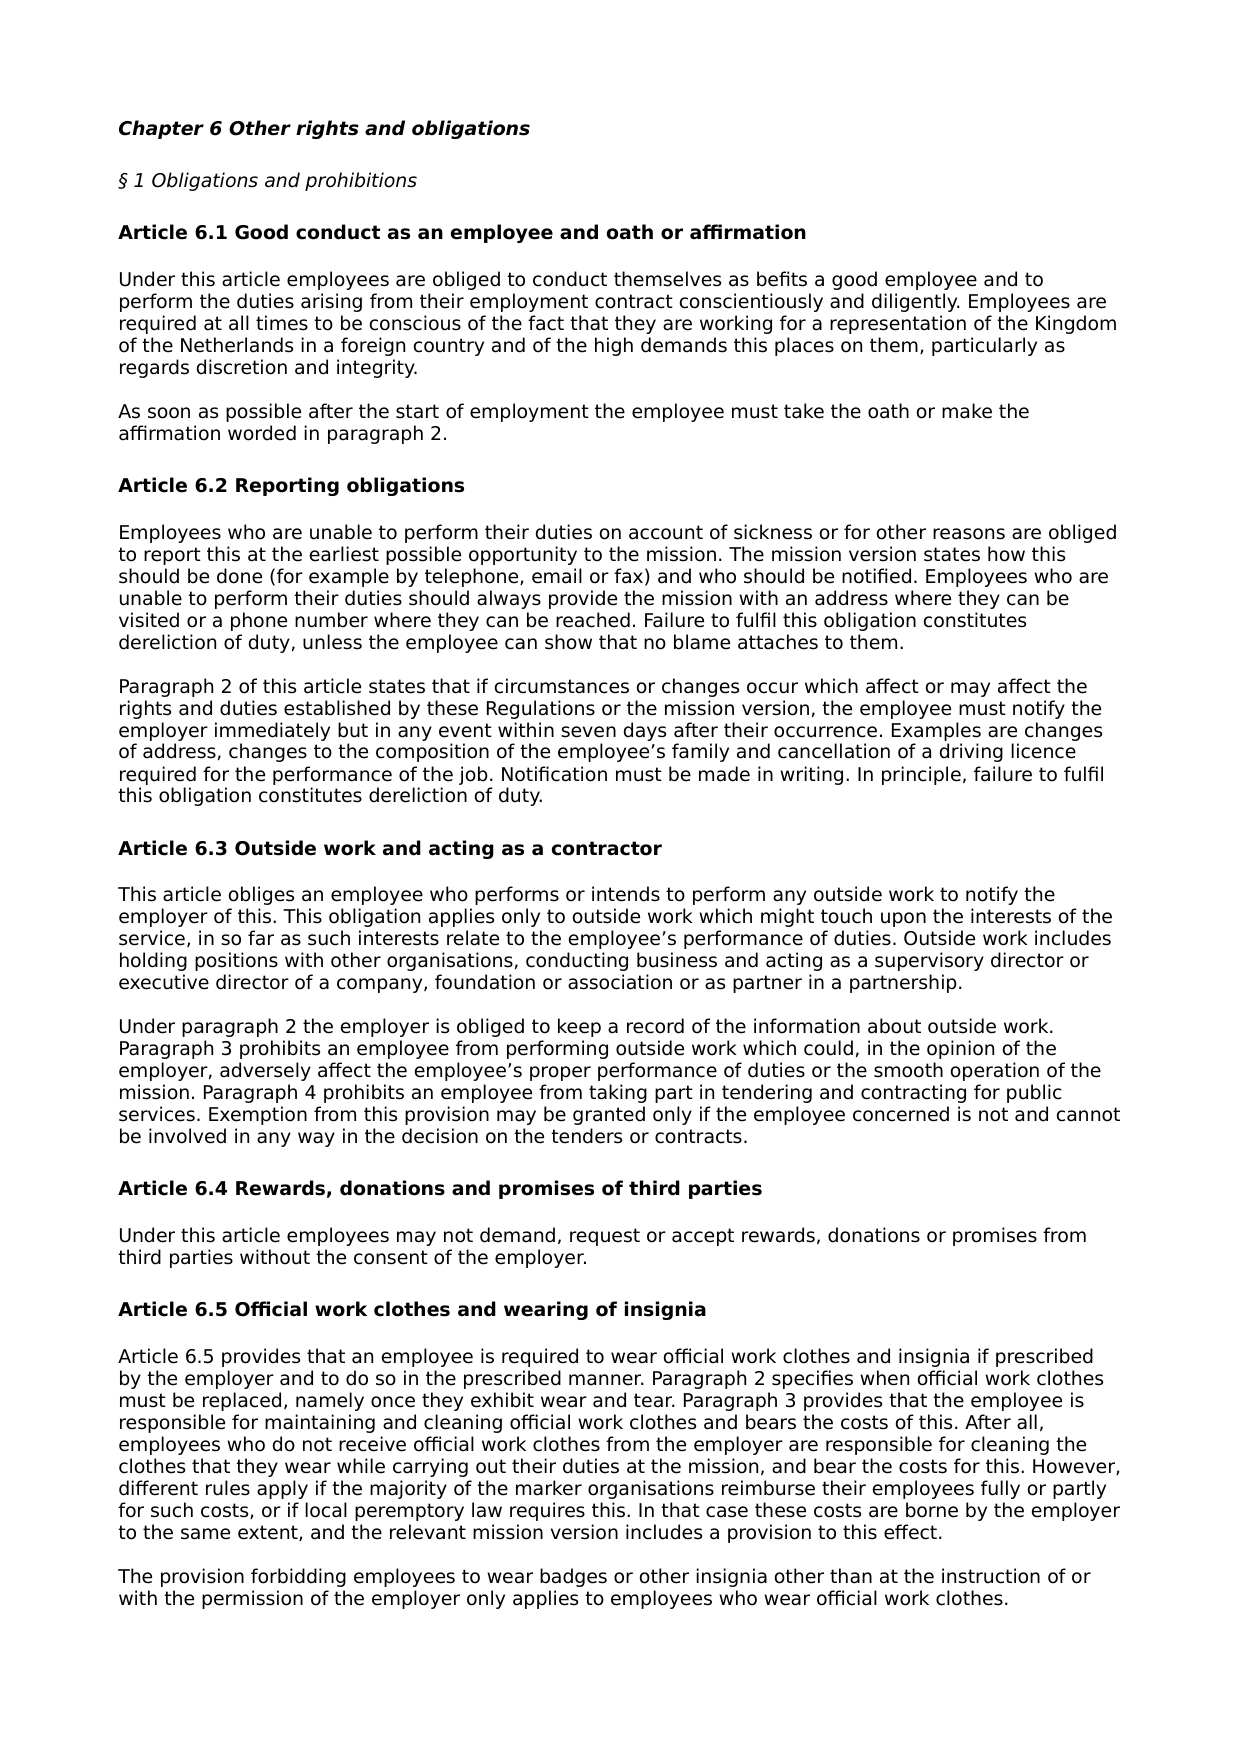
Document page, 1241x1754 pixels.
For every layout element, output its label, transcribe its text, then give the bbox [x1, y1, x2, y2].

subtitle Article 6.1 Good conduct as an employee and oath or affirmation [118, 222, 1122, 244]
text Employees who are unable to perform their duties on account of sickness or for other reasons are obliged to report this at the earliest possible opportunity to the mission. The mission version states how this should be done (for example by telephone, email or fax) and who should be notified. Employees who are unable to perform their duties should always provide the mission with an address where they can be visited or a phone number where they can be reached. Failure to fulfil this obligation constitutes dereliction of duty, unless the employee can show that no blame attaches to them. [118, 522, 1122, 654]
text The provision forbidding employees to wear badges or other insignia other than at the instruction of or with the permission of the employer only applies to employees who wear official work clothes. [118, 1566, 1122, 1609]
subtitle Article 6.3 Outside work and acting as a contractor [118, 837, 1122, 859]
text Under this article employees are obliged to conduct themselves as befits a good employee and to perform the duties arising from their employment contract conscientiously and diligently. Employees are required at all times to be conscious of the fact that they are working for a representation of the Kingdom of the Netherlands in a foreign country and of the high demands this places on them, particularly as regards discretion and integrity. [118, 269, 1122, 379]
text Under this article employees may not demand, request or accept rewards, donations or promises from third parties without the consent of the employer. [118, 1225, 1122, 1269]
text As soon as possible after the start of employment the employee must take the oath or make the affirmation worded in paragraph 2. [118, 401, 1122, 445]
subtitle § 1 Obligations and prohibitions [118, 170, 1122, 192]
text Article 6.5 provides that an employee is required to wear official work clothes and insignia if prescribed by the employer and to do so in the prescribed manner. Paragraph 2 specifies when official work clothes must be replaced, namely once they exhibit wear and tear. Paragraph 3 provides that the employee is responsible for maintaining and cleaning official work clothes and bears the costs of this. After all, employees who do not receive official work clothes from the employer are responsible for cleaning the clothes that they wear while carrying out their duties at the mission, and bear the costs for this. However, different rules apply if the majority of the marker organisations reimburse their employees fully or partly for such costs, or if local peremptory law requires this. In that case these costs are borne by the employer to the same extent, and the relevant mission version includes a provision to this effect. [118, 1346, 1122, 1544]
text This article obliges an employee who performs or intends to perform any outside work to notify the employer of this. This obligation applies only to outside work which might touch upon the interests of the service, in so far as such interests relate to the employee’s performance of duties. Outside work includes holding positions with other organisations, conducting business and acting as a supervisory director or executive director of a company, foundation or association or as partner in a partnership. [118, 884, 1122, 994]
subtitle Chapter 6 Other rights and obligations [118, 118, 1122, 140]
subtitle Article 6.2 Reporting obligations [118, 475, 1122, 497]
text Under paragraph 2 the employer is obliged to keep a record of the information about outside work. Paragraph 3 prohibits an employee from performing outside work which could, in the opinion of the employer, adversely affect the employee’s proper performance of duties or the smooth operation of the mission. Paragraph 4 prohibits an employee from taking part in tendering and contracting for public services. Exemption from this provision may be granted only if the employee concerned is not and cannot be involved in any way in the decision on the tenders or contracts. [118, 1016, 1122, 1148]
text Paragraph 2 of this article states that if circumstances or changes occur which affect or may affect the rights and duties established by these Regulations or the mission version, the employee must notify the employer immediately but in any event within seven days after their occurrence. Examples are changes of address, changes to the composition of the employee’s family and cancellation of a driving licence required for the performance of the job. Notification must be made in writing. In principle, failure to fulfil this obligation constitutes dereliction of duty. [118, 676, 1122, 807]
subtitle Article 6.4 Rewards, donations and promises of third parties [118, 1178, 1122, 1200]
subtitle Article 6.5 Official work clothes and wearing of insignia [118, 1299, 1122, 1321]
